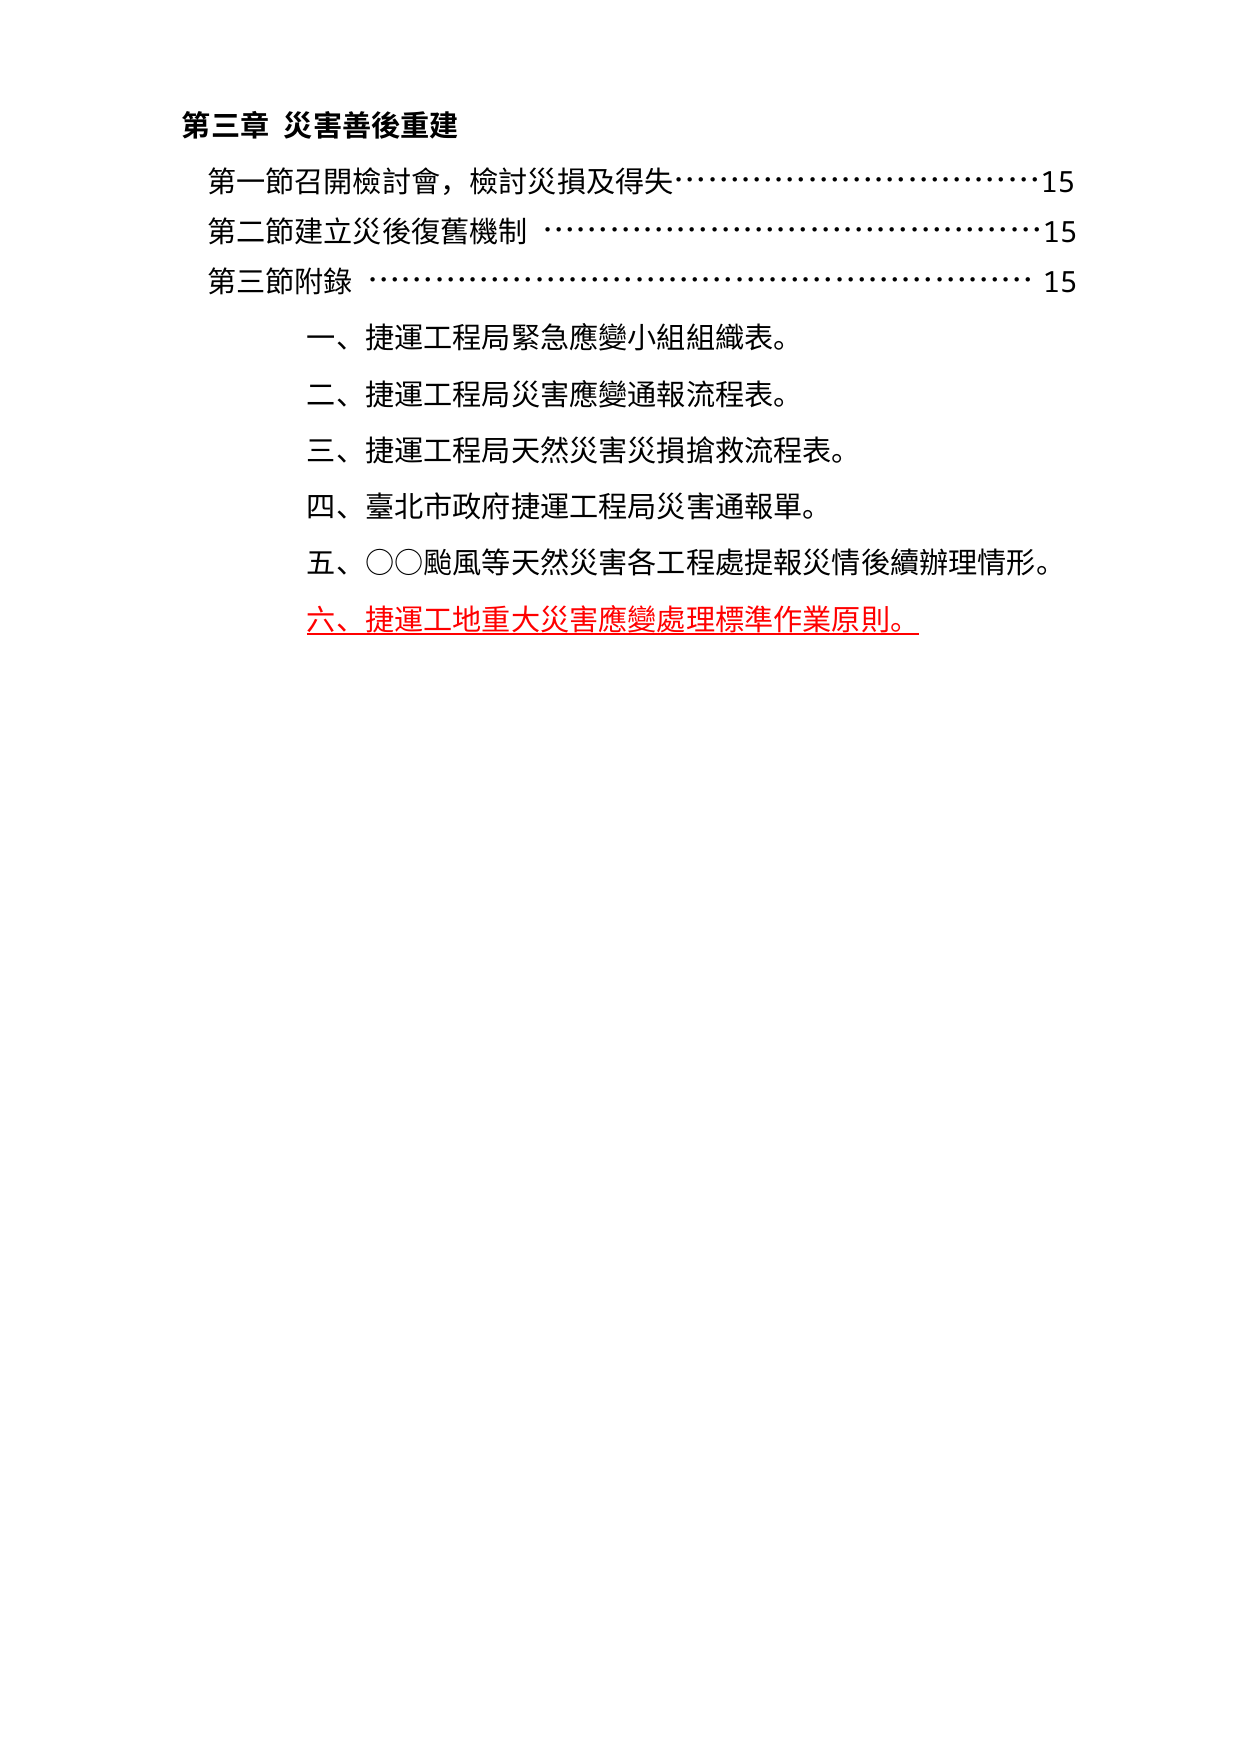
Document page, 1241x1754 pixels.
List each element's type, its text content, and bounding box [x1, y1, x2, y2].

text 二、捷運工程局災害應變通報流程表。 [307, 375, 1084, 413]
text 第三章 災害善後重建 [182, 106, 1084, 144]
text 一、捷運工程局緊急應變小組組織表。 [307, 319, 1084, 356]
text 第一節召開檢討會，檢討災損及得失……………………………15 [207, 163, 1084, 200]
text 第三節附錄 …………………………………………………… 15 [207, 263, 1084, 300]
text 五、○○颱風等天然災害各工程處提報災情後續辦理情形。 [307, 544, 1084, 581]
text 第二節建立災後復舊機制 ……………………………………… 15 [207, 213, 1084, 250]
text 三、捷運工程局天然災害災損搶救流程表。 [307, 431, 1084, 469]
text 六、捷運工地重大災害應變處理標準作業原則。 [307, 600, 1084, 638]
text 四、臺北市政府捷運工程局災害通報單。 [307, 488, 1084, 525]
